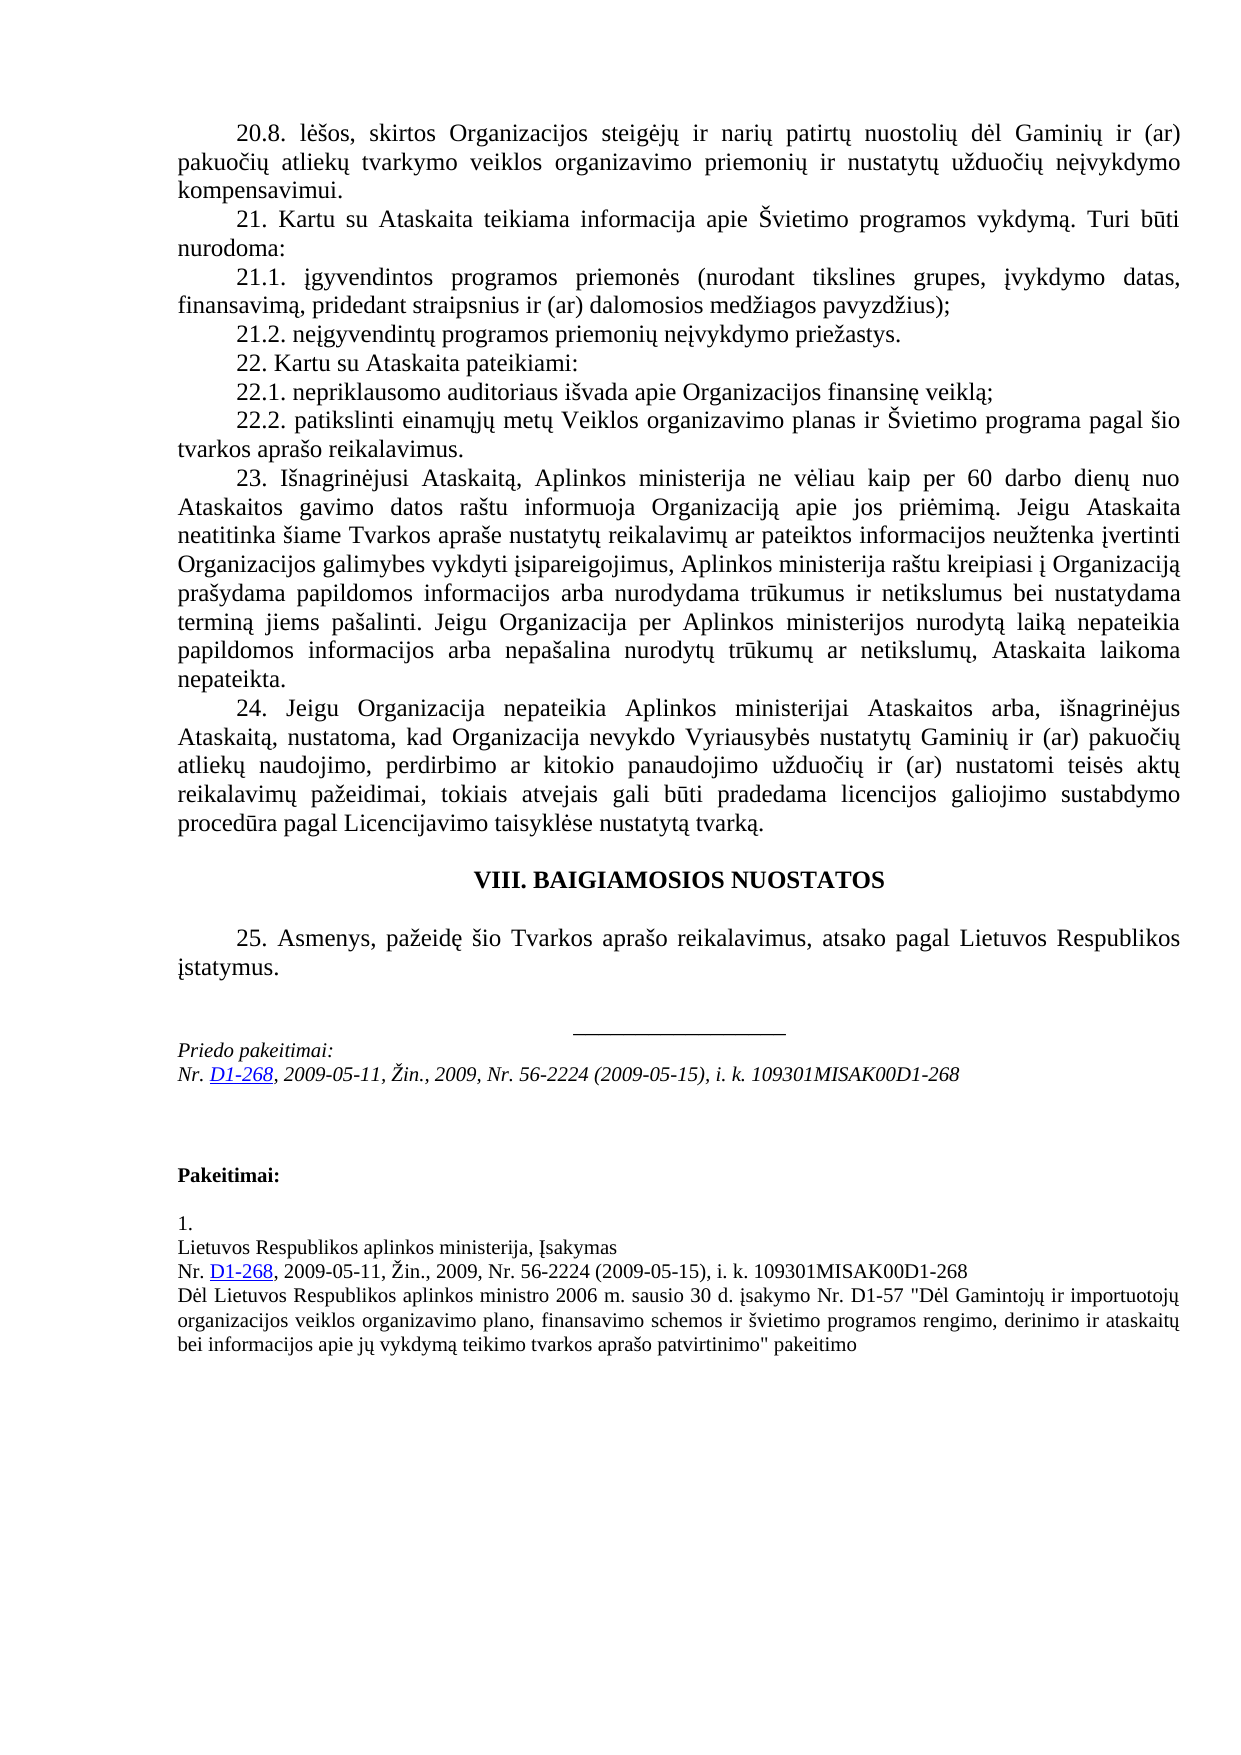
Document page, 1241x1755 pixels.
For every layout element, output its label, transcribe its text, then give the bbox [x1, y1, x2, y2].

text _________________ [177, 1009, 1181, 1038]
text VIII. BAIGIAMOSIOS NUOSTATOS [177, 866, 1181, 894]
text 23. Išnagrinėjusi Ataskaitą, Aplinkos ministerija ne vėliau kaip per 60 darbo dienų nuo Ataskaitos gavimo datos raštu informuoja Organizaciją apie jos priėmimą. Jeigu Ataskaita neatitinka šiame Tvarkos apraše nustatytų reikalavimų ar pateiktos informacijos neužtenka įvertinti Organizacijos galimybes vykdyti įsipareigojimus, Aplinkos ministerija raštu kreipiasi į Organizaciją prašydama papildomos informacijos arba nurodydama trūkumus ir netikslumus bei nustatydama terminą jiems pašalinti. Jeigu Organizacija per Aplinkos ministerijos nurodytą laiką nepateikia papildomos informacijos arba nepašalina nurodytų trūkumų ar netikslumų, Ataskaita laikoma nepateikta. [177, 463, 1181, 693]
text 21.2. neįgyvendintų programos priemonių neįvykdymo priežastys. [177, 319, 1181, 348]
text 22.1. nepriklausomo auditoriaus išvada apie Organizacijos finansinę veiklą; [177, 377, 1181, 406]
text 24. Jeigu Organizacija nepateikia Aplinkos ministerijai Ataskaitos arba, išnagrinėjus Ataskaitą, nustatoma, kad Organizacija nevykdo Vyriausybės nustatytų Gaminių ir (ar) pakuočių atliekų naudojimo, perdirbimo ar kitokio panaudojimo užduočių ir (ar) nustatomi teisės aktų reikalavimų pažeidimai, tokiais atvejais gali būti pradedama licencijos galiojimo sustabdymo procedūra pagal Licencijavimo taisyklėse nustatytą tvarką. [177, 693, 1181, 837]
text Nr. D1-268, 2009-05-11, Žin., 2009, Nr. 56-2224 (2009-05-15), i. k. 109301MISAK00D1-268 [177, 1062, 1181, 1086]
text Lietuvos Respublikos aplinkos ministerija, Įsakymas [177, 1235, 1181, 1259]
text Dėl Lietuvos Respublikos aplinkos ministro 2006 m. sausio 30 d. įsakymo Nr. D1-57 "Dėl Gamintojų ir importuotojų organizacijos veiklos organizavimo plano, finansavimo schemos ir švietimo programos rengimo, derinimo ir ataskaitų bei informacijos apie jų vykdymą teikimo tvarkos aprašo patvirtinimo" pakeitimo [177, 1283, 1181, 1356]
text 25. Asmenys, pažeidę šio Tvarkos aprašo reikalavimus, atsako pagal Lietuvos Respublikos įstatymus. [177, 923, 1181, 981]
text 22. Kartu su Ataskaita pateikiami: [177, 348, 1181, 377]
text 20.8. lėšos, skirtos Organizacijos steigėjų ir narių patirtų nuostolių dėl Gaminių ir (ar) pakuočių atliekų tvarkymo veiklos organizavimo priemonių ir nustatytų užduočių neįvykdymo kompensavimui. [177, 118, 1181, 204]
text 1. [177, 1211, 1181, 1235]
text Priedo pakeitimai: [177, 1038, 1181, 1062]
text Nr. D1-268, 2009-05-11, Žin., 2009, Nr. 56-2224 (2009-05-15), i. k. 109301MISAK00D1-268 [177, 1259, 1181, 1283]
text 21.1. įgyvendintos programos priemonės (nurodant tikslines grupes, įvykdymo datas, finansavimą, pridedant straipsnius ir (ar) dalomosios medžiagos pavyzdžius); [177, 262, 1181, 319]
text Pakeitimai: [177, 1163, 1181, 1187]
text 21. Kartu su Ataskaita teikiama informacija apie Švietimo programos vykdymą. Turi būti nurodoma: [177, 204, 1181, 262]
text 22.2. patikslinti einamųjų metų Veiklos organizavimo planas ir Švietimo programa pagal šio tvarkos aprašo reikalavimus. [177, 406, 1181, 463]
